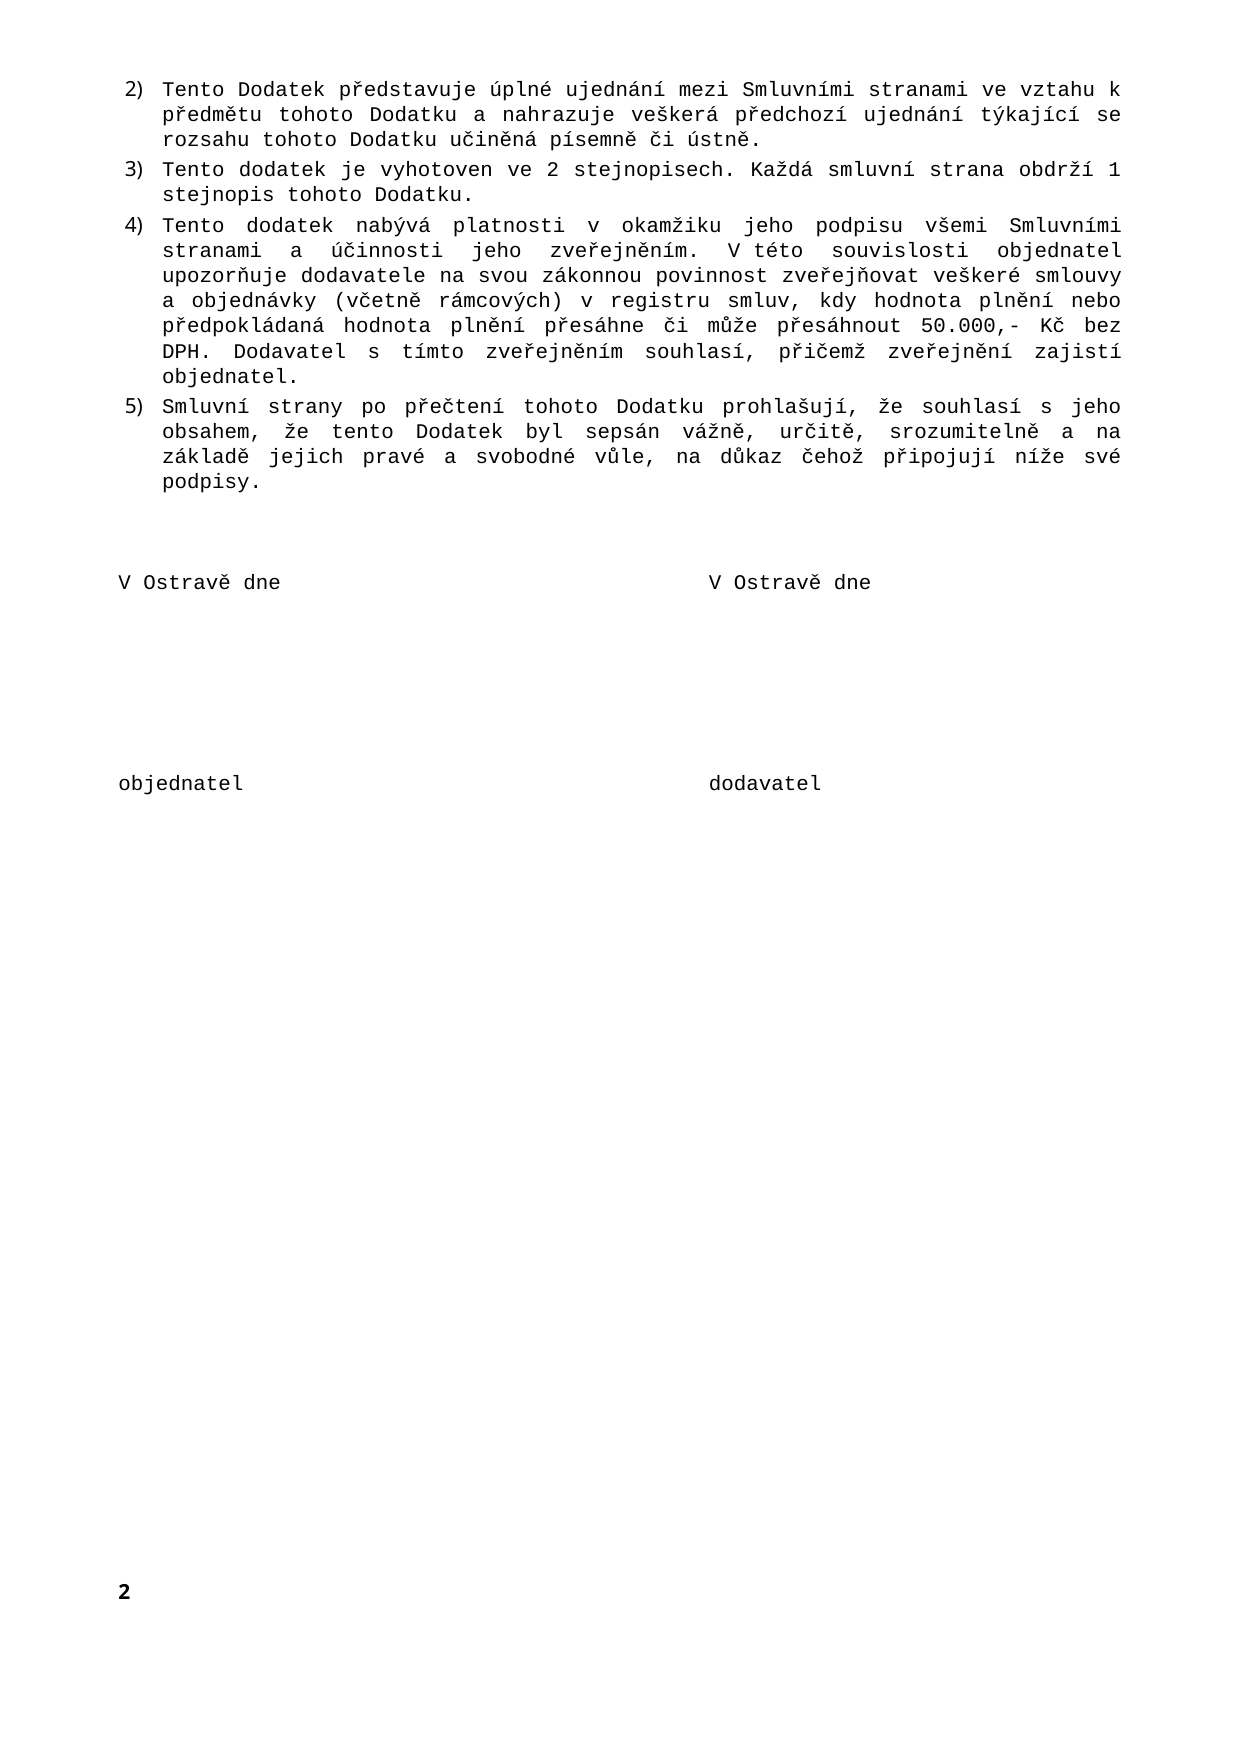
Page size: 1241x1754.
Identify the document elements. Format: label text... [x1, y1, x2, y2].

text V Ostravě dne V Ostravě dne [118, 572, 1122, 596]
list Tento dodatek nabývá platnosti v okamžiku jeho podpisu všemi Smluvními stranami a účinnosti jeho zveřejněním. V této souvislosti objednatel upozorňuje dodavatele na svou zákonnou povinnost zveřejňovat veškeré smlouvy a objednávky (včetně rámcových) v registru smluv, kdy hodnota plnění nebo předpokládaná hodnota plnění přesáhne či může přesáhnout 50.000,- Kč bez DPH. Dodavatel s tímto zveřejněním souhlasí, přičemž zveřejnění zajistí objednatel. [124, 210, 1122, 389]
list Tento Dodatek představuje úplné ujednání mezi Smluvními stranami ve vztahu k předmětu tohoto Dodatku a nahrazuje veškerá předchozí ujednání týkající se rozsahu tohoto Dodatku učiněná písemně či ústně. [124, 74, 1122, 153]
list Tento dodatek je vyhotoven ve 2 stejnopisech. Každá smluvní strana obdrží 1 stejnopis tohoto Dodatku. [124, 154, 1122, 208]
text objednatel dodavatel [118, 773, 1122, 797]
list Smluvní strany po přečtení tohoto Dodatku prohlašují, že souhlasí s jeho obsahem, že tento Dodatek byl sepsán vážně, určitě, srozumitelně a na základě jejich pravé a svobodné vůle, na důkaz čehož připojují níže své podpisy. [124, 391, 1122, 495]
